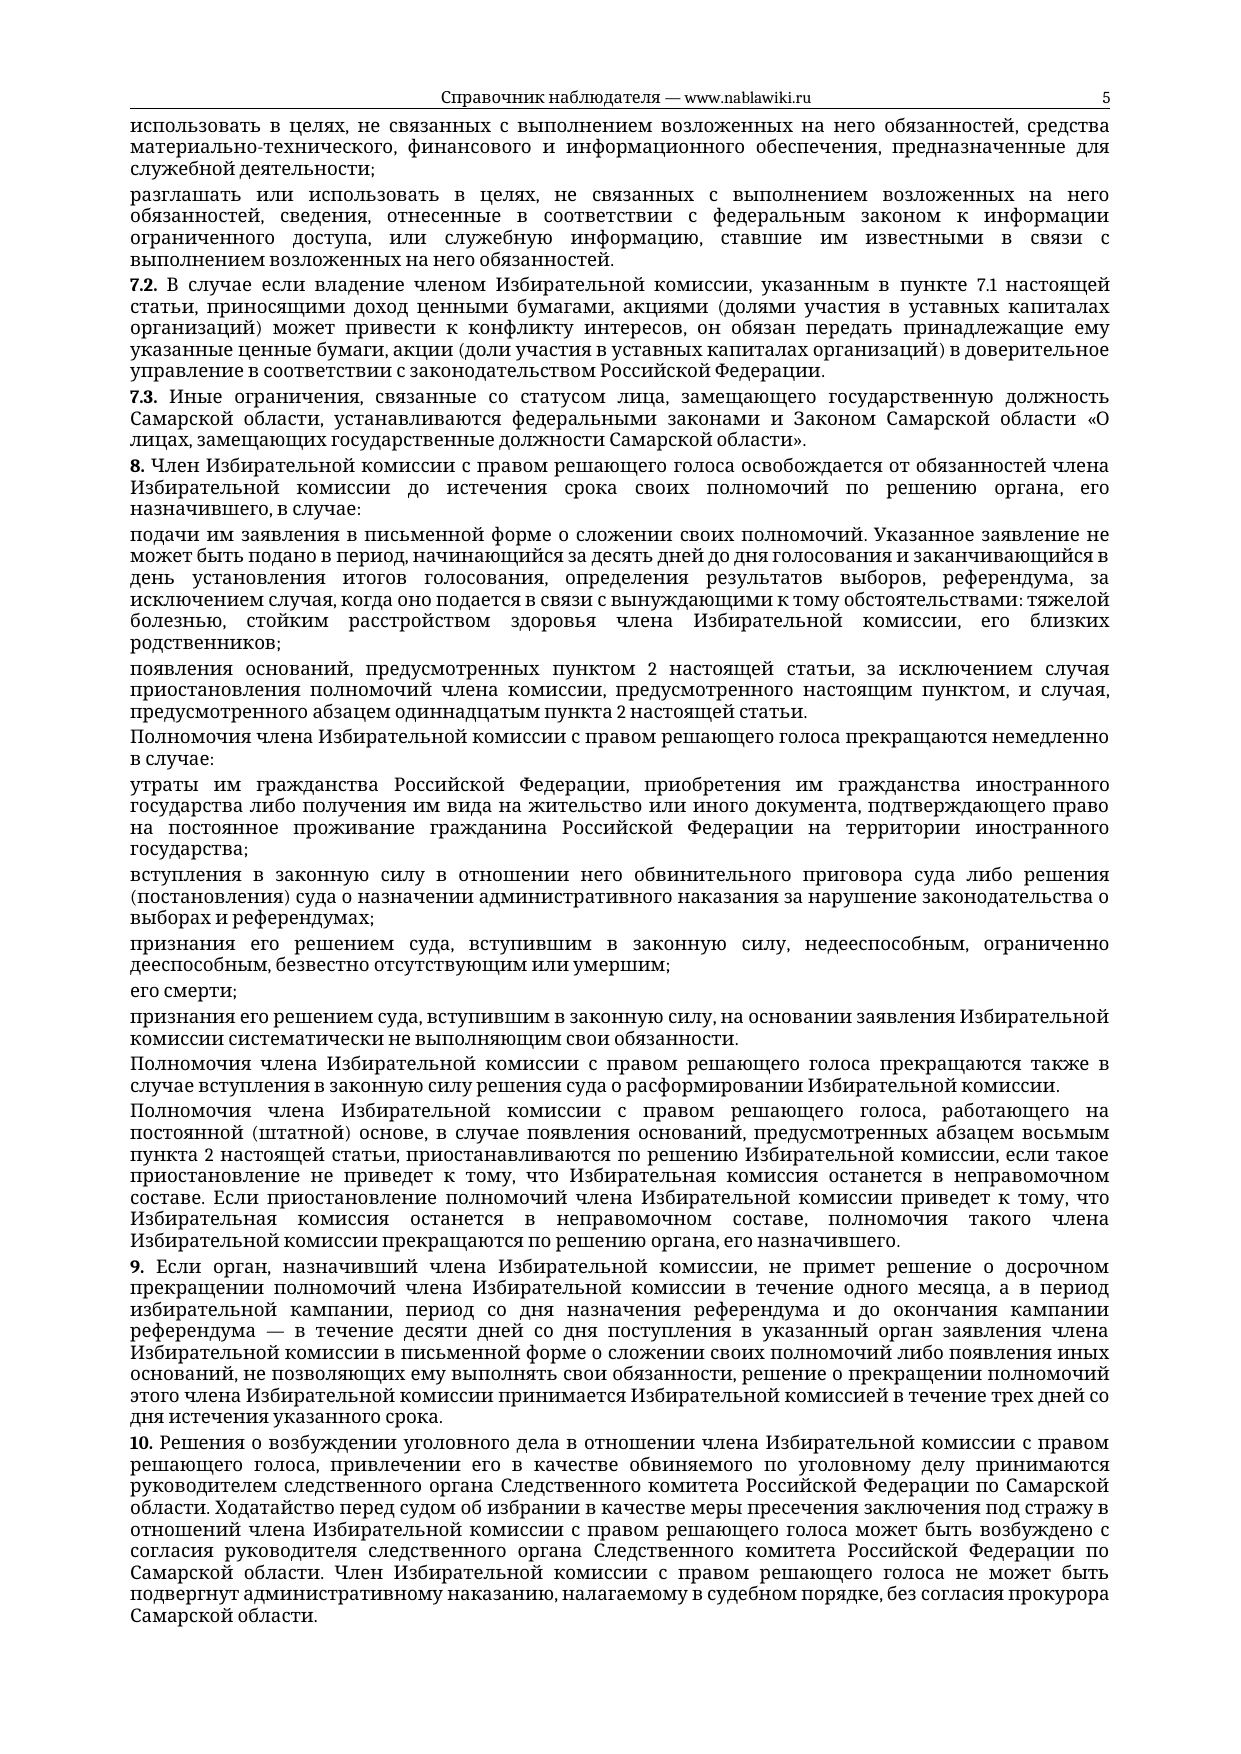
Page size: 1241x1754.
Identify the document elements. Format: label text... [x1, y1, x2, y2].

text признания его решением суда, вступившим в законную силу, недееспособным, ограниченно дееспособным, безвестно отсутствующим или умершим; [130, 933, 1110, 977]
text 9. Если орган, назначивший члена Избирательной комиссии, не примет решение о досрочном прекращении полномочий члена Избирательной комиссии в течение одного месяца, а в период избирательной кампании, период со дня назначения референдума и до окончания кампании референдума — в течение десяти дней со дня поступления в указанный орган заявления члена Избирательной комиссии в письменной форме о сложении своих полномочий либо появления иных оснований, не позволяющих ему выполнять свои обязанности, решение о прекращении полномочий этого члена Избирательной комиссии принимается Избирательной комиссией в течение трех дней со дня истечения указанного срока. [130, 1256, 1110, 1429]
text 7.3. Иные ограничения, связанные со статусом лица, замещающего государственную должность Самарской области, устанавливаются федеральными законами и Законом Самарской области «О лицах, замещающих государственные должности Самарской области». [130, 387, 1110, 451]
text признания его решением суда, вступившим в законную силу, на основании заявления Избирательной комиссии систематически не выполняющим свои обязанности. [130, 1006, 1110, 1049]
text подачи им заявления в письменной форме о сложении своих полномочий. Указанное заявление не может быть подано в период, начинающийся за десять дней до дня голосования и заканчивающийся в день установления итогов голосования, определения результатов выборов, референдума, за исключением случая, когда оно подается в связи с вынуждающими к тому обстоятельствами: тяжелой болезнью, стойким расстройством здоровья члена Избирательной комиссии, его близких родственников; [130, 524, 1110, 654]
text 7.2. В случае если владение членом Избирательной комиссии, указанным в пункте 7.1 настоящей статьи, приносящими доход ценными бумагами, акциями (долями участия в уставных капиталах организаций) может привести к конфликту интересов, он обязан передать принадлежащие ему указанные ценные бумаги, акции (доли участия в уставных капиталах организаций) в доверительное управление в соответствии с законодательством Российской Федерации. [130, 275, 1110, 383]
text разглашать или использовать в целях, не связанных с выполнением возложенных на него обязанностей, сведения, отнесенные в соответствии с федеральным законом к информации ограниченного доступа, или служебную информацию, ставшие им известными в связи с выполнением возложенных на него обязанностей. [130, 184, 1110, 271]
text Полномочия члена Избирательной комиссии с правом решающего голоса прекращаются немедленно в случае: [130, 727, 1110, 770]
text Полномочия члена Избирательной комиссии с правом решающего голоса прекращаются также в случае вступления в законную силу решения суда о расформировании Избирательной комиссии. [130, 1054, 1110, 1097]
text вступления в законную силу в отношении него обвинительного приговора суда либо решения (постановления) суда о назначении административного наказания за нарушение законодательства о выборах и референдумах; [130, 864, 1110, 929]
text 10. Решения о возбуждении уголовного дела в отношении члена Избирательной комиссии с правом решающего голоса, привлечении его в качестве обвиняемого по уголовному делу принимаются руководителем следственного органа Следственного комитета Российской Федерации по Самарской области. Ходатайство перед судом об избрании в качестве меры пресечения заключения под стражу в отношений члена Избирательной комиссии с правом решающего голоса может быть возбуждено с согласия руководителя следственного органа Следственного комитета Российской Федерации по Самарской области. Член Избирательной комиссии с правом решающего голоса не может быть подвергнут административному наказанию, налагаемому в судебном порядке, без согласия прокурора Самарской области. [130, 1433, 1110, 1627]
text его смерти; [130, 981, 1110, 1002]
text утраты им гражданства Российской Федерации, приобретения им гражданства иностранного государства либо получения им вида на жительство или иного документа, подтверждающего право на постоянное проживание гражданина Российской Федерации на территории иностранного государства; [130, 774, 1110, 860]
text появления оснований, предусмотренных пунктом 2 настоящей статьи, за исключением случая приостановления полномочий члена комиссии, предусмотренного настоящим пунктом, и случая, предусмотренного абзацем одиннадцатым пункта 2 настоящей статьи. [130, 658, 1110, 723]
text Полномочия члена Избирательной комиссии с правом решающего голоса, работающего на постоянной (штатной) основе, в случае появления оснований, предусмотренных абзацем восьмым пункта 2 настоящей статьи, приостанавливаются по решению Избирательной комиссии, если такое приостановление не приведет к тому, что Избирательная комиссия останется в неправомочном составе. Если приостановление полномочий члена Избирательной комиссии приведет к тому, что Избирательная комиссия останется в неправомочном составе, полномочия такого члена Избирательной комиссии прекращаются по решению органа, его назначившего. [130, 1101, 1110, 1252]
text использовать в целях, не связанных с выполнением возложенных на него обязанностей, средства материально-технического, финансового и информационного обеспечения, предназначенные для служебной деятельности; [130, 116, 1110, 180]
text 8. Член Избирательной комиссии с правом решающего голоса освобождается от обязанностей члена Избирательной комиссии до истечения срока своих полномочий по решению органа, его назначившего, в случае: [130, 456, 1110, 520]
